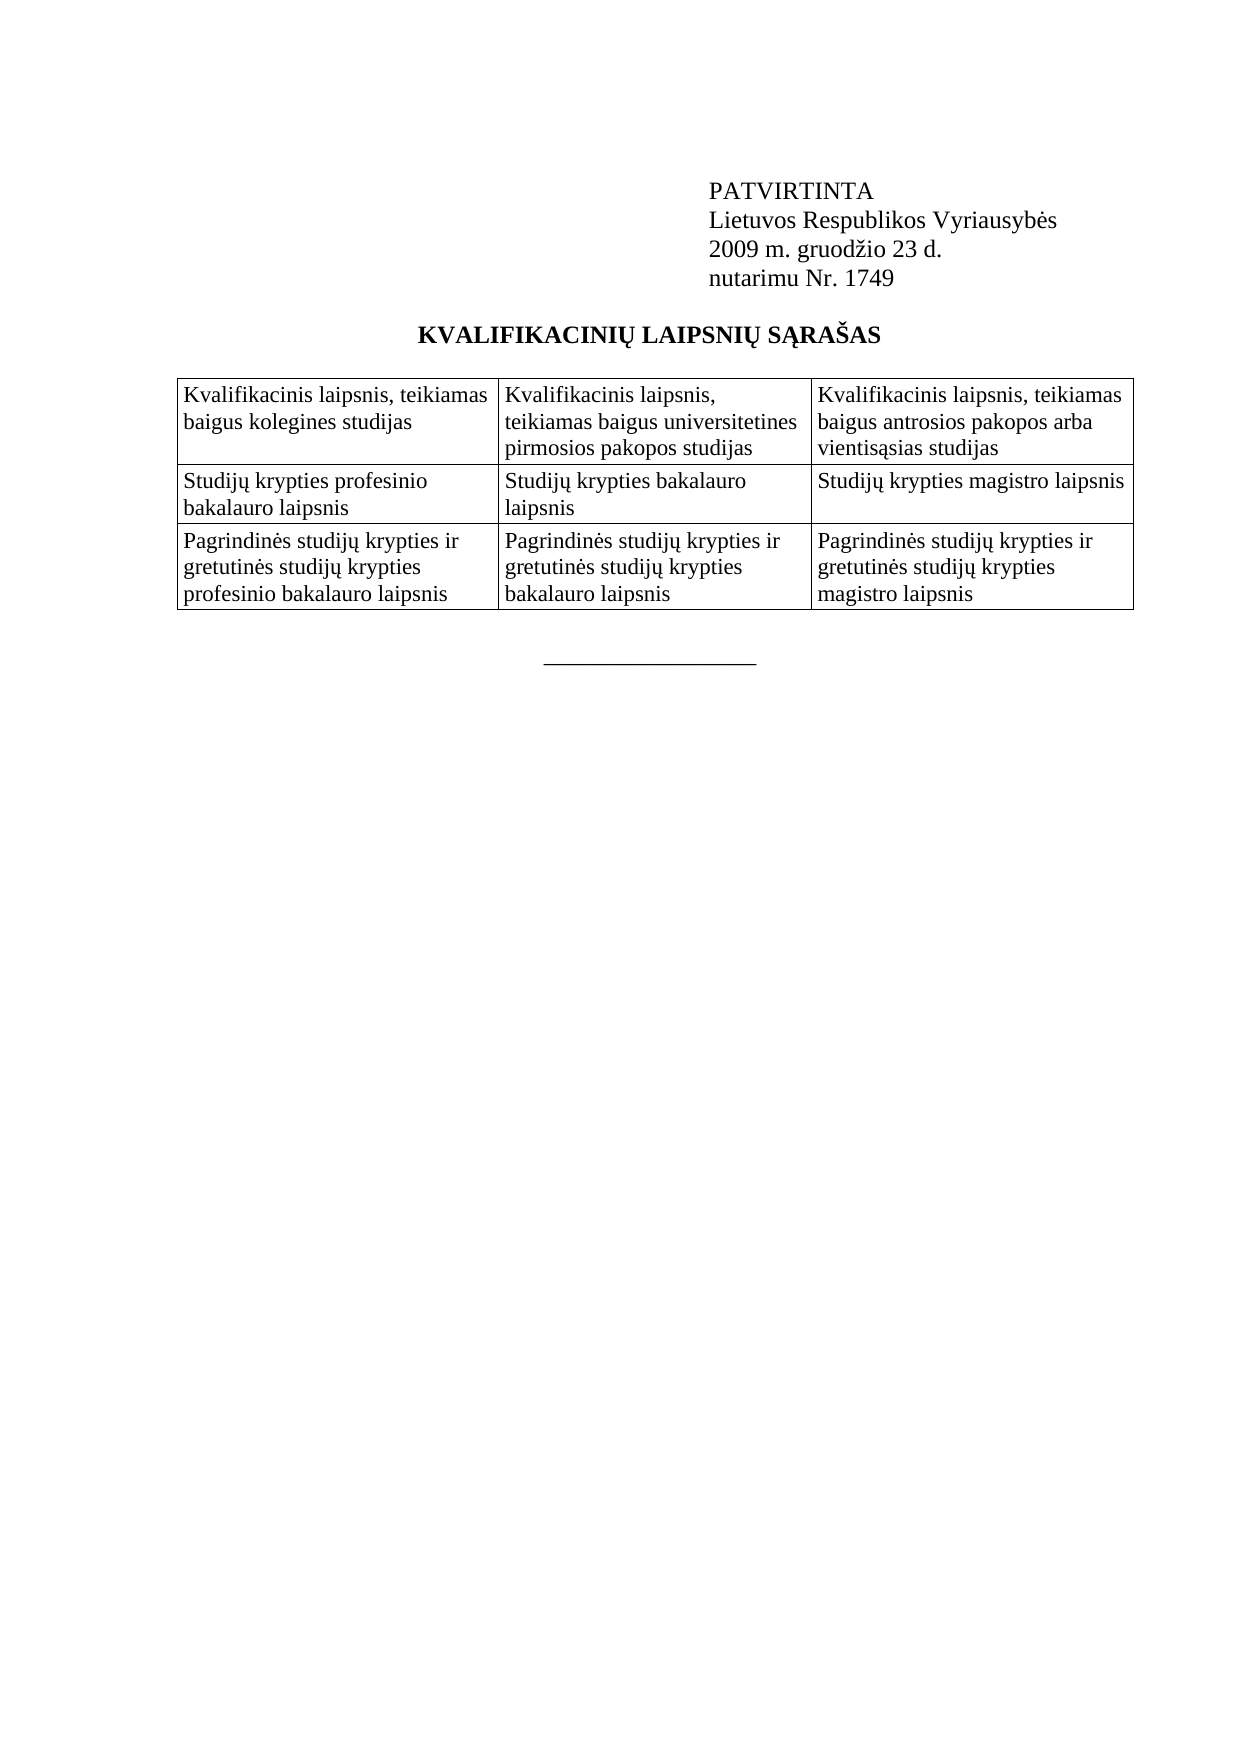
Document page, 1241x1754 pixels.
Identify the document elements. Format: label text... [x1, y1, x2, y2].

table_header Kvalifikacinis laipsnis, teikiamas baigus antrosios pakopos arba vientisąsias studijas [812, 379, 1133, 463]
table_header Kvalifikacinis laipsnis, teikiamas baigus universitetines pirmosios pakopos studijas [499, 379, 811, 463]
table_cell Studijų krypties bakalauro laipsnis [499, 465, 811, 523]
table_cell Pagrindinės studijų krypties ir gretutinės studijų krypties magistro laipsnis [812, 524, 1133, 609]
table_cell Studijų krypties magistro laipsnis [812, 465, 1133, 523]
text Patvirtinta [177, 176, 1122, 205]
table_cell Studijų krypties profesinio bakalauro laipsnis [178, 465, 498, 523]
table_cell Pagrindinės studijų krypties ir gretutinės studijų krypties bakalauro laipsnis [499, 524, 811, 609]
text 2009 m. gruodžio 23 d. [177, 234, 1122, 263]
text _________________ [177, 639, 1122, 668]
text nutarimu Nr. 1749 [177, 263, 1122, 291]
text Lietuvos Respublikos Vyriausybės [177, 205, 1122, 234]
table_cell Pagrindinės studijų krypties ir gretutinės studijų krypties profesinio bakalauro laipsnis [178, 524, 498, 609]
table_header Kvalifikacinis laipsnis, teikiamas baigus kolegines studijas [178, 379, 498, 463]
text KVALIFIKACINIŲ LAIPSNIŲ SĄRAŠAS [177, 320, 1122, 349]
